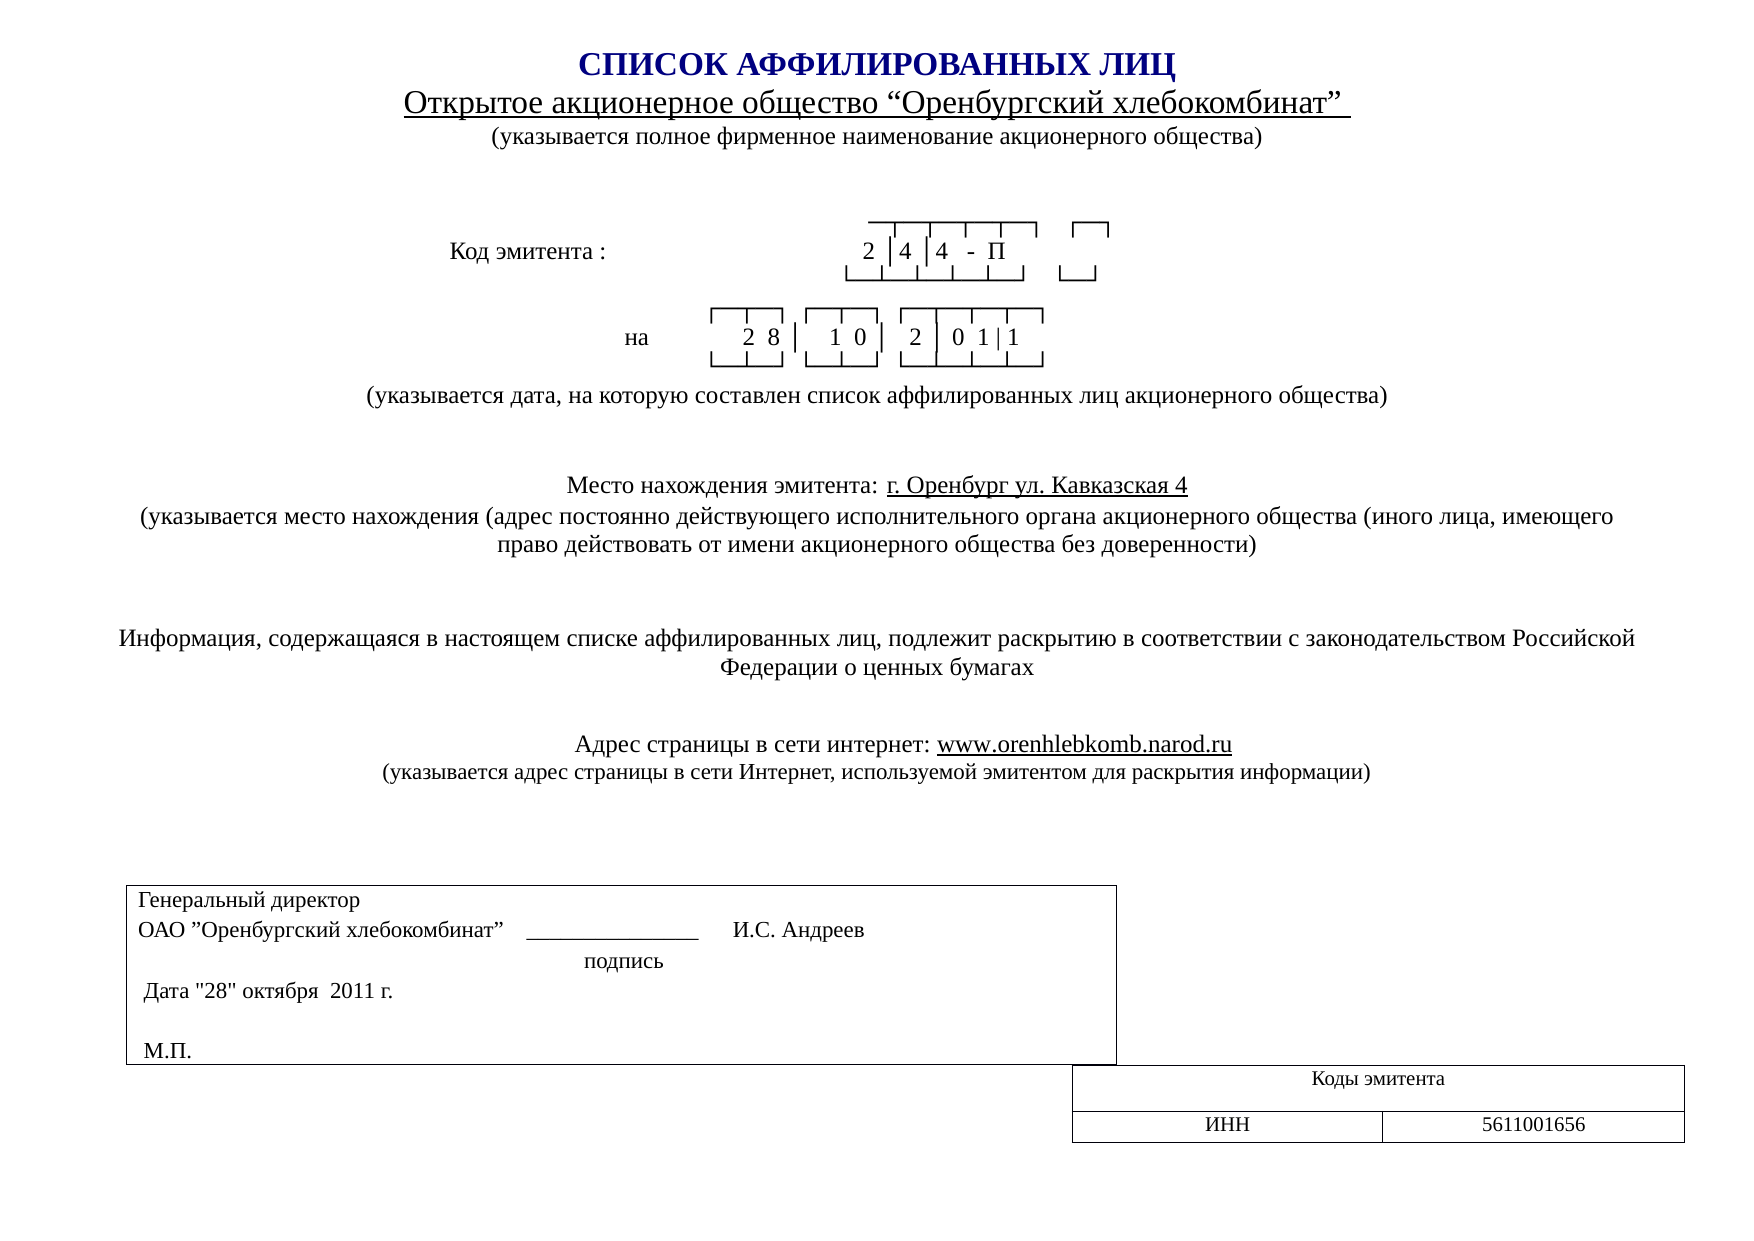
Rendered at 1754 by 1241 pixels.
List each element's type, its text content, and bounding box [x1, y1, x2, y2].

text на 2 8 │ 1 0 │ 2 │ 0 1 | 1 [796, 322, 880, 351]
text на 2 8 │ 1 0 │ 2 │ 0 1 | 1 [882, 322, 936, 351]
table_header Коды эмитента [1073, 1066, 1684, 1111]
text (указывается дата, на которую составлен список аффилированных лиц акционерного общества) [118, 380, 1636, 408]
text (указывается место нахождения (адрес постоянно действующего исполнительного органа акционерного общества (иного лица, имеющего право действовать от имени акционерного общества без доверенности) [118, 501, 1636, 558]
text └─┴─┘ └─┴─┘ └─┴─┴─┴─┘ [118, 351, 1636, 380]
text Код эмитента : 2 │4 │4 - П [927, 236, 1636, 265]
text (указывается полное фирменное наименование акционерного общества) [118, 121, 1636, 150]
text на 2 8 │ 1 0 │ 2 │ 0 1 | 1 [118, 322, 794, 351]
text Код эмитента : 2 │4 │4 - П [118, 236, 889, 265]
text Место нахождения эмитента: г. Оренбург ул. Кавказская 4 [118, 462, 1636, 501]
table_cell 5611001656 [1383, 1112, 1684, 1142]
text (указывается адрес страницы в сети Интернет, используемой эмитентом для раскрытия информации) [118, 758, 1636, 784]
table_header Генеральный директор ОАО ”Оренбургский хлебокомбинат” _______________ И.С. Андреев подпись Дата "28" октября 2011 г. М.П. [127, 886, 1116, 1064]
text Адрес страницы в сети интернет: www.orenhlebkomb.narod.ru [118, 729, 1636, 758]
text ─┬─┬─┬─┬─┐ ┌─┐ [118, 207, 1636, 236]
text Открытое акционерное общество “Оренбургский хлебокомбинат” [118, 83, 1636, 121]
text СПИСОК АФФИЛИРОВАННЫХ ЛИЦ [118, 44, 1636, 83]
text └─┴─┴─┴─┴─┘ └─┘ [118, 265, 1636, 293]
text Код эмитента : 2 │4 │4 - П [891, 236, 925, 265]
text Информация, содержащаяся в настоящем списке аффилированных лиц, подлежит раскрытию в соответствии с законодательством Российской Федерации о ценных бумагах [118, 623, 1636, 681]
table_cell ИНН [1073, 1112, 1382, 1142]
text на 2 8 │ 1 0 │ 2 │ 0 1 | 1 [938, 322, 1636, 351]
text ┌─┬─┐ ┌─┬─┐ ┌─┬─┬─┬─┐ [118, 293, 1636, 322]
